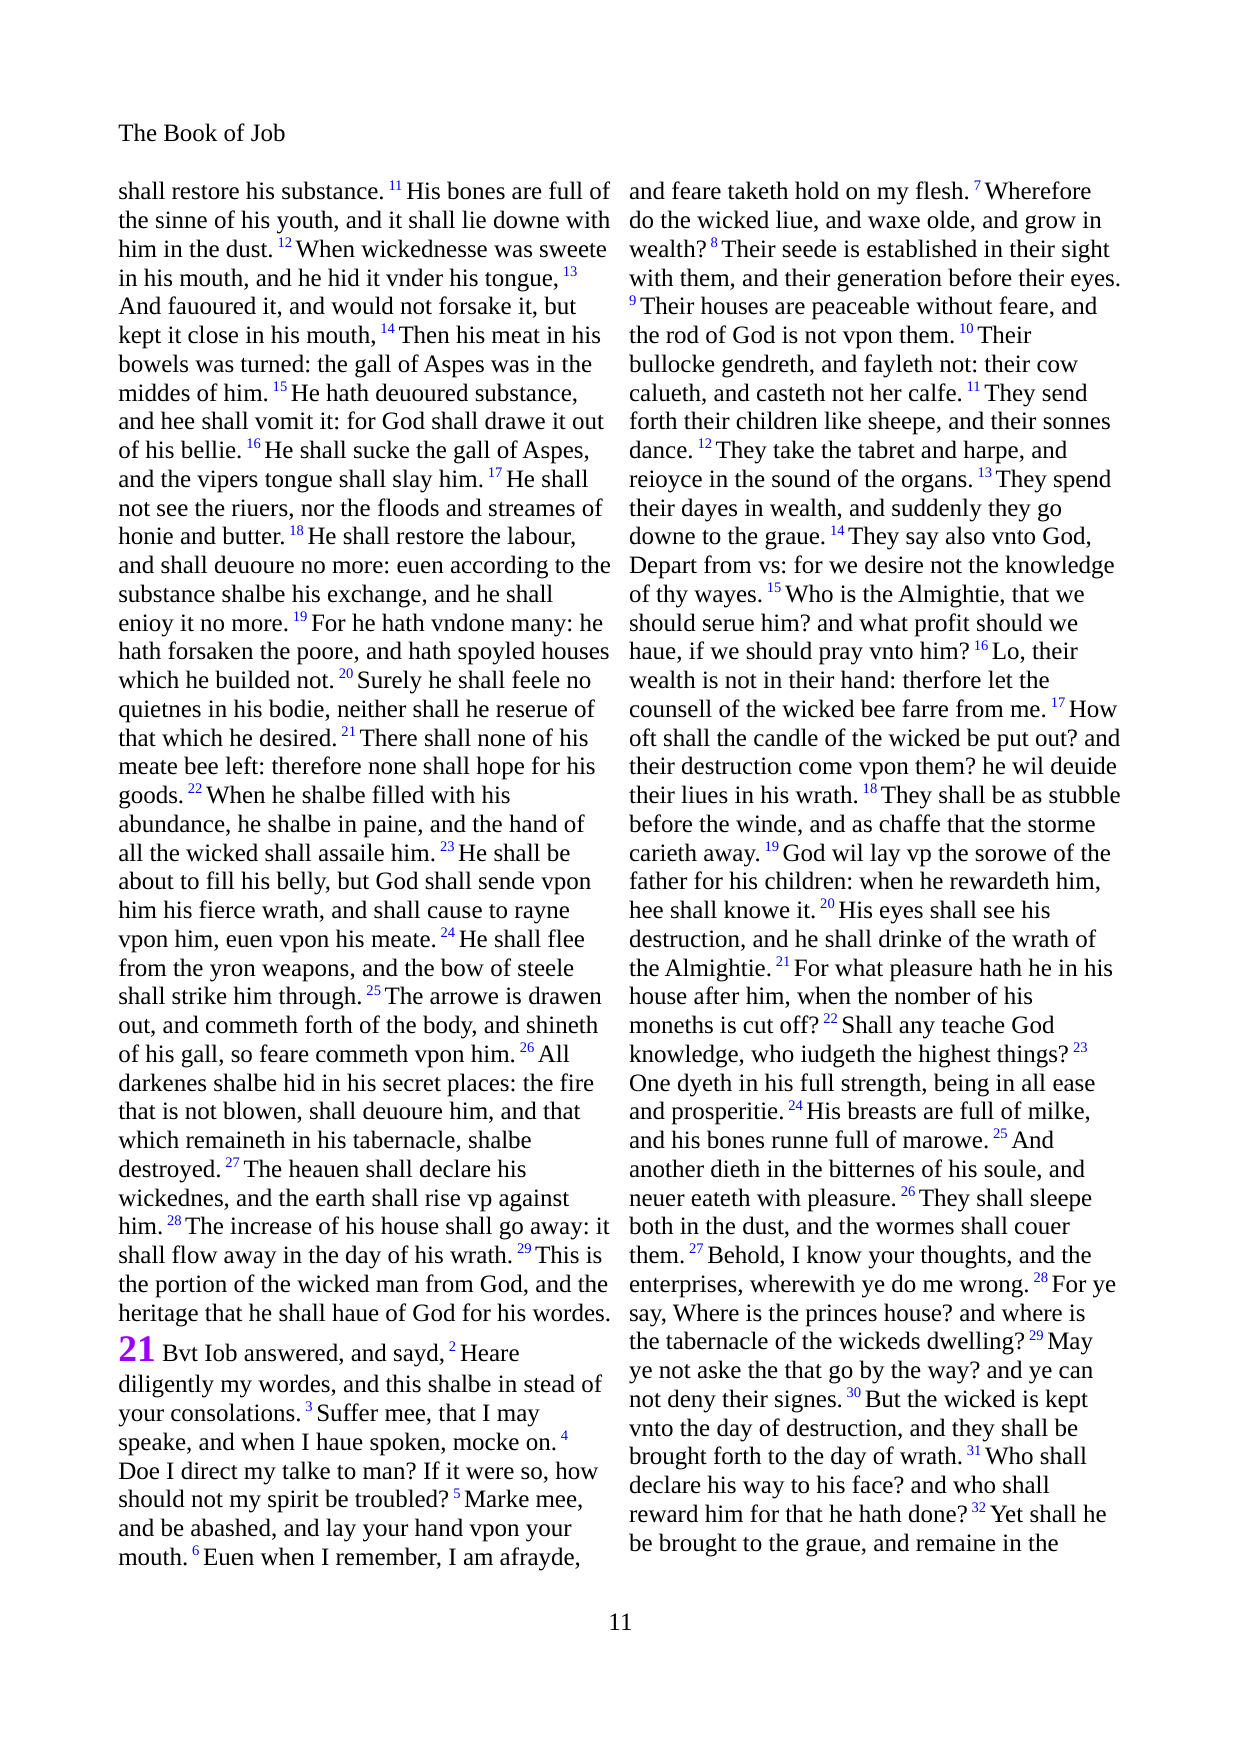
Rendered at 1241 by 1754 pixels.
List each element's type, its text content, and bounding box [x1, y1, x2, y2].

text shall restore his substance. 11 His bones are full of the sinne of his youth, and it shall lie downe with him in the dust. 12 When wickednesse was sweete in his mouth, and he hid it vnder his tongue, 13 And fauoured it, and would not forsake it, but kept it close in his mouth, 14 Then his meat in his bowels was turned: the gall of Aspes was in the middes of him. 15 He hath deuoured substance, and hee shall vomit it: for God shall drawe it out of his bellie. 16 He shall sucke the gall of Aspes, and the vipers tongue shall slay him. 17 He shall not see the riuers, nor the floods and streames of honie and butter. 18 He shall restore the labour, and shall deuoure no more: euen according to the substance shalbe his exchange, and he shall enioy it no more. 19 For he hath vndone many: he hath forsaken the poore, and hath spoyled houses which he builded not. 20 Surely he shall feele no quietnes in his bodie, neither shall he reserue of that which he desired. 21 There shall none of his meate bee left: therefore none shall hope for his goods. 22 When he shalbe filled with his abundance, he shalbe in paine, and the hand of all the wicked shall assaile him. 23 He shall be about to fill his belly, but God shall sende vpon him his fierce wrath, and shall cause to rayne vpon him, euen vpon his meate. 24 He shall flee from the yron weapons, and the bow of steele shall strike him through. 25 The arrowe is drawen out, and commeth forth of the body, and shineth of his gall, so feare commeth vpon him. 26 All darkenes shalbe hid in his secret places: the fire that is not blowen, shall deuoure him, and that which remaineth in his tabernacle, shalbe destroyed. 27 The heauen shall declare his wickednes, and the earth shall rise vp against him. 28 The increase of his house shall go away: it shall flow away in the day of his wrath. 29 This is the portion of the wicked man from God, and the heritage that he shall haue of God for his wordes. [118, 176, 611, 1326]
text and feare taketh hold on my flesh. 7 Wherefore do the wicked liue, and waxe olde, and grow in wealth? 8 Their seede is established in their sight with them, and their generation before their eyes. 9 Their houses are peaceable without feare, and the rod of God is not vpon them. 10 Their bullocke gendreth, and fayleth not: their cow calueth, and casteth not her calfe. 11 They send forth their children like sheepe, and their sonnes dance. 12 They take the tabret and harpe, and reioyce in the sound of the organs. 13 They spend their dayes in wealth, and suddenly they go downe to the graue. 14 They say also vnto God, Depart from vs: for we desire not the knowledge of thy wayes. 15 Who is the Almightie, that we should serue him? and what profit should we haue, if we should pray vnto him? 16 Lo, their wealth is not in their hand: therfore let the counsell of the wicked bee farre from me. 17 How oft shall the candle of the wicked be put out? and their destruction come vpon them? he wil deuide their liues in his wrath. 18 They shall be as stubble before the winde, and as chaffe that the storme carieth away. 19 God wil lay vp the sorowe of the father for his children: when he rewardeth him, hee shall knowe it. 20 His eyes shall see his destruction, and he shall drinke of the wrath of the Almightie. 21 For what pleasure hath he in his house after him, when the nomber of his moneths is cut off? 22 Shall any teache God knowledge, who iudgeth the highest things? 23 One dyeth in his full strength, being in all ease and prosperitie. 24 His breasts are full of milke, and his bones runne full of marowe. 25 And another dieth in the bitternes of his soule, and neuer eateth with pleasure. 26 They shall sleepe both in the dust, and the wormes shall couer them. 27 Behold, I know your thoughts, and the enterprises, wherewith ye do me wrong. 28 For ye say, Where is the princes house? and where is the tabernacle of the wickeds dwelling? 29 May ye not aske the that go by the way? and ye can not deny their signes. 30 But the wicked is kept vnto the day of destruction, and they shall be brought forth to the day of wrath. 31 Who shall declare his way to his face? and who shall reward him for that he hath done? 32 Yet shall he be brought to the graue, and remaine in the [629, 176, 1122, 1556]
text 21 Bvt Iob answered, and sayd, 2 Heare diligently my wordes, and this shalbe in stead of your consolations. 3 Suffer mee, that I may speake, and when I haue spoken, mocke on. 4 Doe I direct my talke to man? If it were so, how should not my spirit be troubled? 5 Marke mee, and be abashed, and lay your hand vpon your mouth. 6 Euen when I remember, I am afrayde, [118, 1326, 611, 1571]
